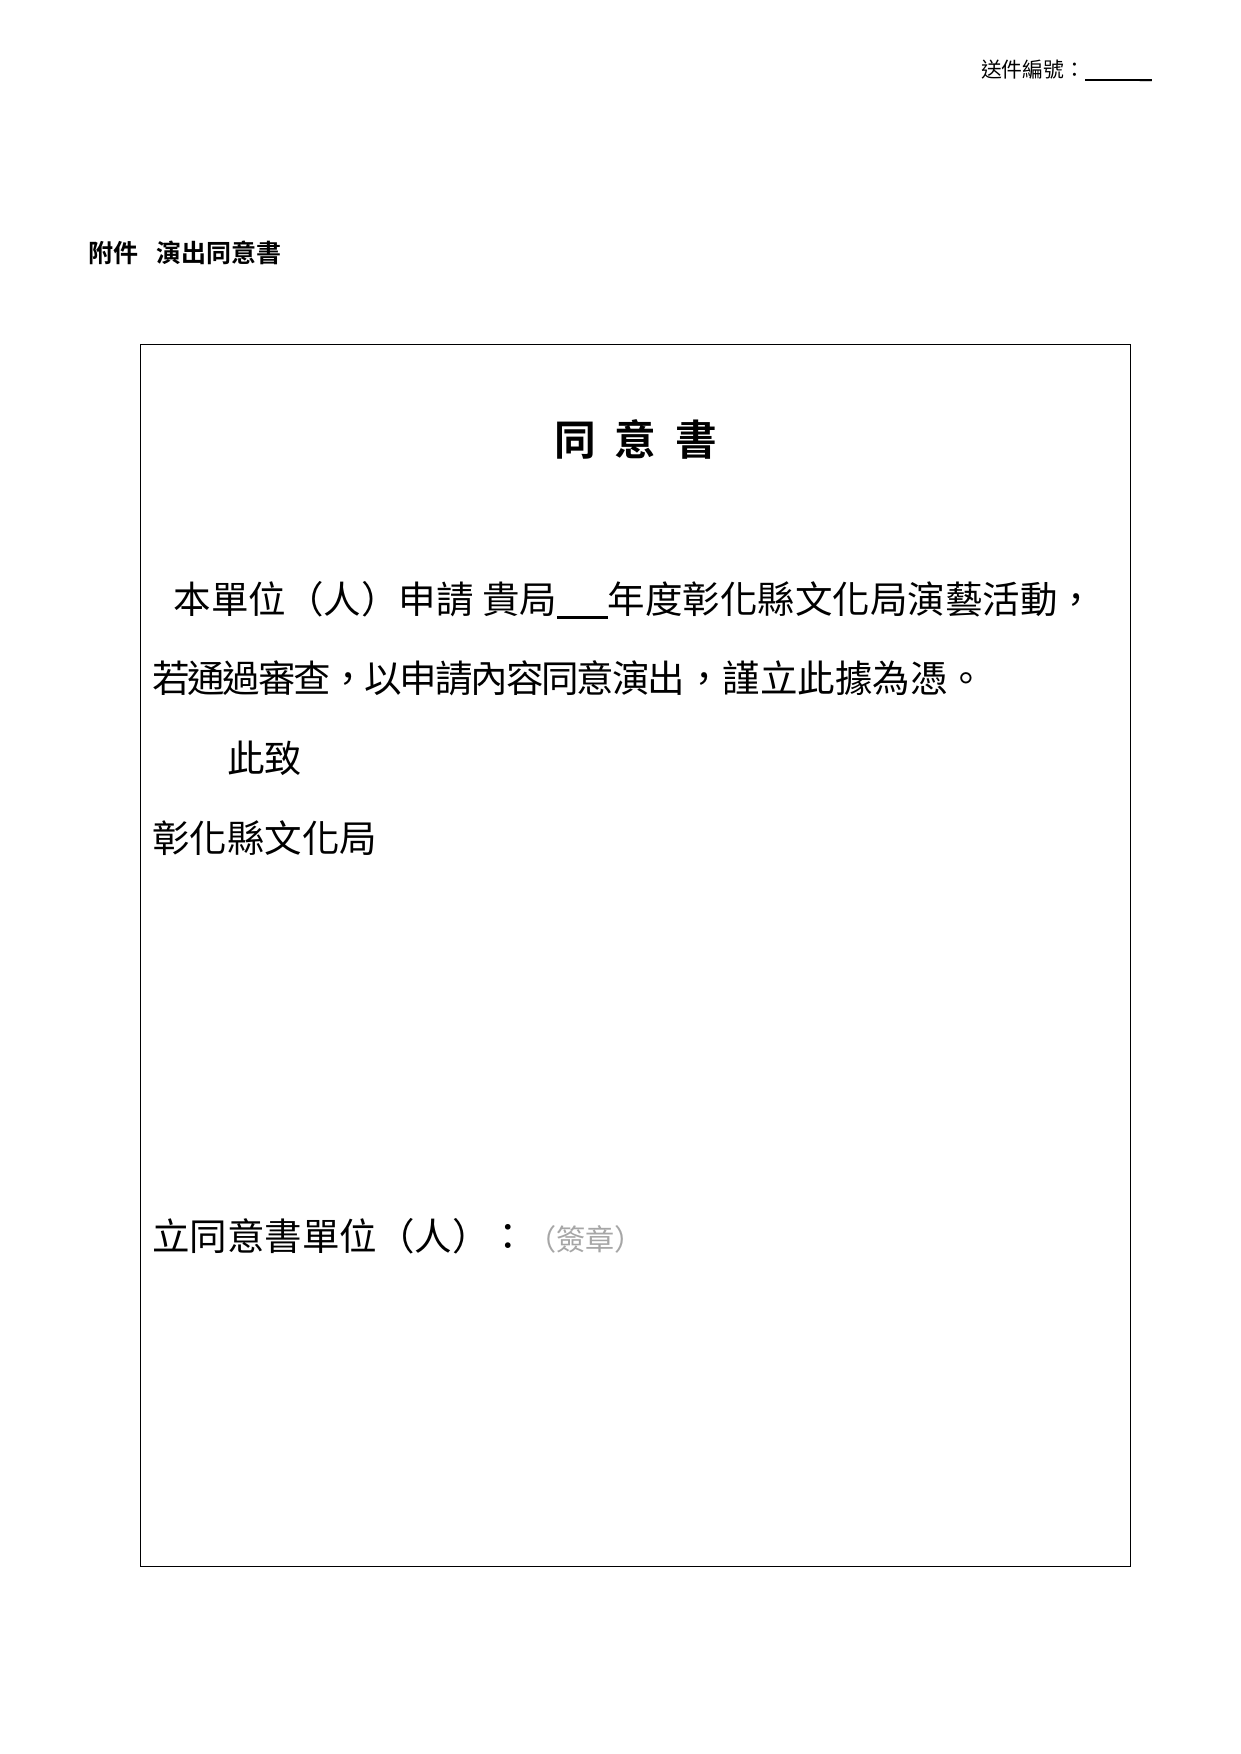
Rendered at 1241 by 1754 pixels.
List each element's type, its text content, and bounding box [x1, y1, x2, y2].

table_header 同 意 書 本單位（人）申請 貴局 年度彰化縣文化局演藝活動， 若通過審查，以申請內容同意演出，謹立此據為憑。 此致 彰化縣文化局 立同意書單位（人）：（簽章） [141, 345, 1130, 1566]
text 附件 演出同意書 [89, 185, 1152, 264]
